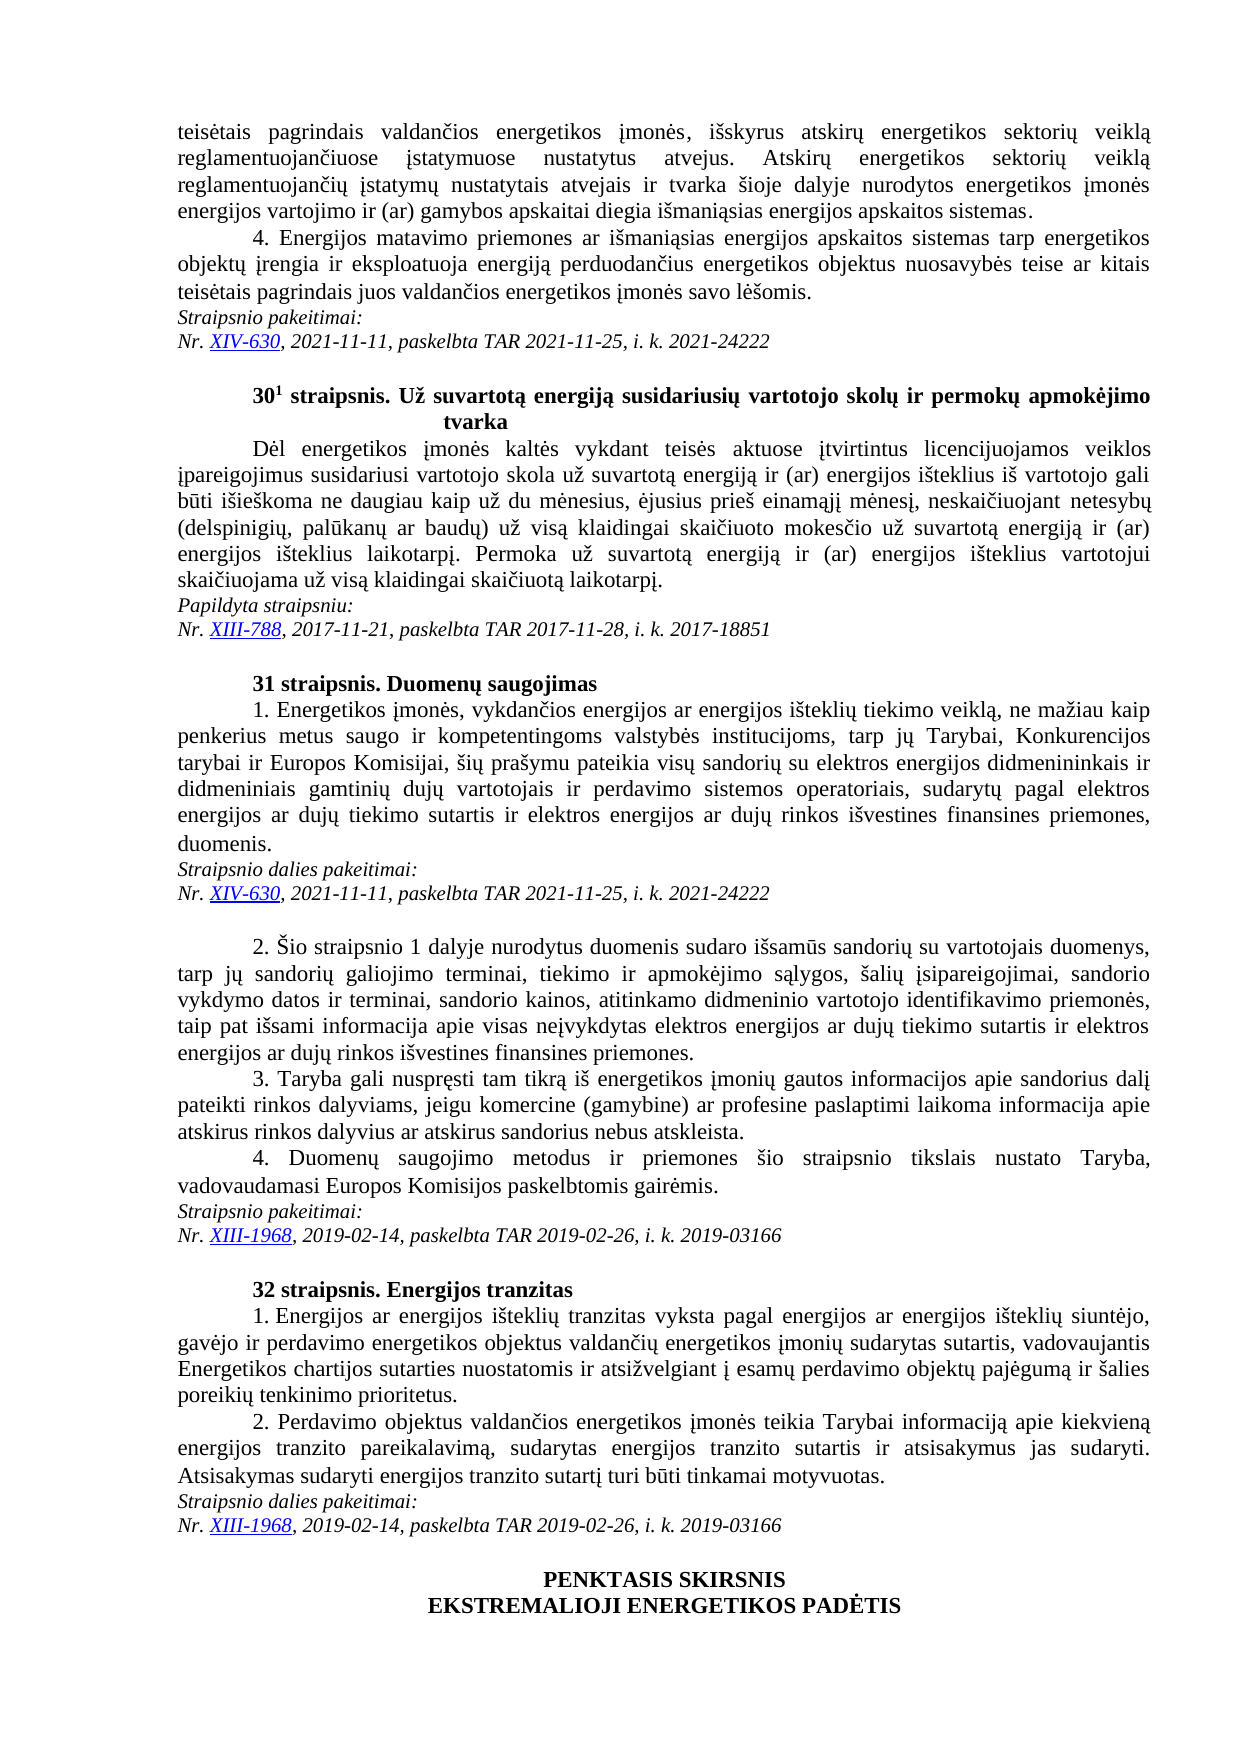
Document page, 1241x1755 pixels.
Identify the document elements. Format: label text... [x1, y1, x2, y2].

text Nr. XIV-630, 2021-11-11, paskelbta TAR 2021-11-25, i. k. 2021-24222 [177, 329, 1152, 353]
text 4. Duomenų saugojimo metodus ir priemones šio straipsnio tikslais nustato Taryba, vadovaudamasi Europos Komisijos paskelbtomis gairėmis. [177, 1144, 1152, 1199]
text 2. Perdavimo objektus valdančios energetikos įmonės teikia Tarybai informaciją apie kiekvieną energijos tranzito pareikalavimą, sudarytas energijos tranzito sutartis ir atsisakymus jas sudaryti. Atsisakymas sudaryti energijos tranzito sutartį turi būti tinkamai motyvuotas. [177, 1408, 1152, 1489]
text teisėtais pagrindais valdančios energetikos įmonės, išskyrus atskirų energetikos sektorių veiklą reglamentuojančiuose įstatymuose nustatytus atvejus. Atskirų energetikos sektorių veiklą reglamentuojančių įstatymų nustatytais atvejais ir tvarka šioje dalyje nurodytos energetikos įmonės energijos vartojimo ir (ar) gamybos apskaitai diegia išmaniąsias energijos apskaitos sistemas. [177, 118, 1152, 223]
text Nr. XIV-630, 2021-11-11, paskelbta TAR 2021-11-25, i. k. 2021-24222 [177, 881, 1152, 904]
text Straipsnio pakeitimai: [177, 1199, 1152, 1223]
text 3. Taryba gali nuspręsti tam tikrą iš energetikos įmonių gautos informacijos apie sandorius dalį pateikti rinkos dalyviams, jeigu komercine (gamybine) ar profesine paslaptimi laikoma informacija apie atskirus rinkos dalyvius ar atskirus sandorius nebus atskleista. [177, 1065, 1152, 1144]
text EKSTREMALIOJI ENERGETIKOS PADĖTIS [177, 1593, 1152, 1619]
text 4. Energijos matavimo priemones ar išmaniąsias energijos apskaitos sistemas tarp energetikos objektų įrengia ir eksploatuoja energiją perduodančius energetikos objektus nuosavybės teise ar kitais teisėtais pagrindais juos valdančios energetikos įmonės savo lėšomis. [177, 223, 1152, 305]
text Straipsnio dalies pakeitimai: [177, 1489, 1152, 1513]
text 1. Energijos ar energijos išteklių tranzitas vyksta pagal energijos ar energijos išteklių siuntėjo, gavėjo ir perdavimo energetikos objektus valdančių energetikos įmonių sudarytas sutartis, vadovaujantis Energetikos chartijos sutarties nuostatomis ir atsižvelgiant į esamų perdavimo objektų pajėgumą ir šalies poreikių tenkinimo prioritetus. [177, 1302, 1152, 1408]
text 32 straipsnis. Energijos tranzitas [177, 1276, 1152, 1302]
text 31 straipsnis. Duomenų saugojimas [177, 669, 1152, 696]
text 2. Šio straipsnio 1 dalyje nurodytus duomenis sudaro išsamūs sandorių su vartotojais duomenys, tarp jų sandorių galiojimo terminai, tiekimo ir apmokėjimo sąlygos, šalių įsipareigojimai, sandorio vykdymo datos ir terminai, sandorio kainos, atitinkamo didmeninio vartotojo identifikavimo priemonės, taip pat išsami informacija apie visas neįvykdytas elektros energijos ar dujų tiekimo sutartis ir elektros energijos ar dujų rinkos išvestines finansines priemones. [177, 933, 1152, 1065]
text 301 straipsnis. Už suvartotą energiją susidariusių vartotojo skolų ir permokų apmokėjimo tvarka [252, 382, 1152, 434]
text Nr. XIII-788, 2017-11-21, paskelbta TAR 2017-11-28, i. k. 2017-18851 [177, 617, 1152, 641]
text PENKTASIS SKIRSNIS [177, 1566, 1152, 1593]
text Straipsnio dalies pakeitimai: [177, 856, 1152, 881]
text Straipsnio pakeitimai: [177, 305, 1152, 329]
text Nr. XIII-1968, 2019-02-14, paskelbta TAR 2019-02-26, i. k. 2019-03166 [177, 1513, 1152, 1537]
text Papildyta straipsniu: [177, 593, 1152, 617]
text Nr. XIII-1968, 2019-02-14, paskelbta TAR 2019-02-26, i. k. 2019-03166 [177, 1223, 1152, 1247]
text Dėl energetikos įmonės kaltės vykdant teisės aktuose įtvirtintus licencijuojamos veiklos įpareigojimus susidariusi vartotojo skola už suvartotą energiją ir (ar) energijos išteklius iš vartotojo gali būti išieškoma ne daugiau kaip už du mėnesius, ėjusius prieš einamąjį mėnesį, neskaičiuojant netesybų (delspinigių, palūkanų ar baudų) už visą klaidingai skaičiuoto mokesčio už suvartotą energiją ir (ar) energijos išteklius laikotarpį. Permoka už suvartotą energiją ir (ar) energijos išteklius vartotojui skaičiuojama už visą klaidingai skaičiuotą laikotarpį. [177, 434, 1152, 593]
text 1. Energetikos įmonės, vykdančios energijos ar energijos išteklių tiekimo veiklą, ne mažiau kaip penkerius metus saugo ir kompetentingoms valstybės institucijoms, tarp jų Tarybai, Konkurencijos tarybai ir Europos Komisijai, šių prašymu pateikia visų sandorių su elektros energijos didmenininkais ir didmeniniais gamtinių dujų vartotojais ir perdavimo sistemos operatoriais, sudarytų pagal elektros energijos ar dujų tiekimo sutartis ir elektros energijos ar dujų rinkos išvestines finansines priemones, duomenis. [177, 696, 1152, 856]
